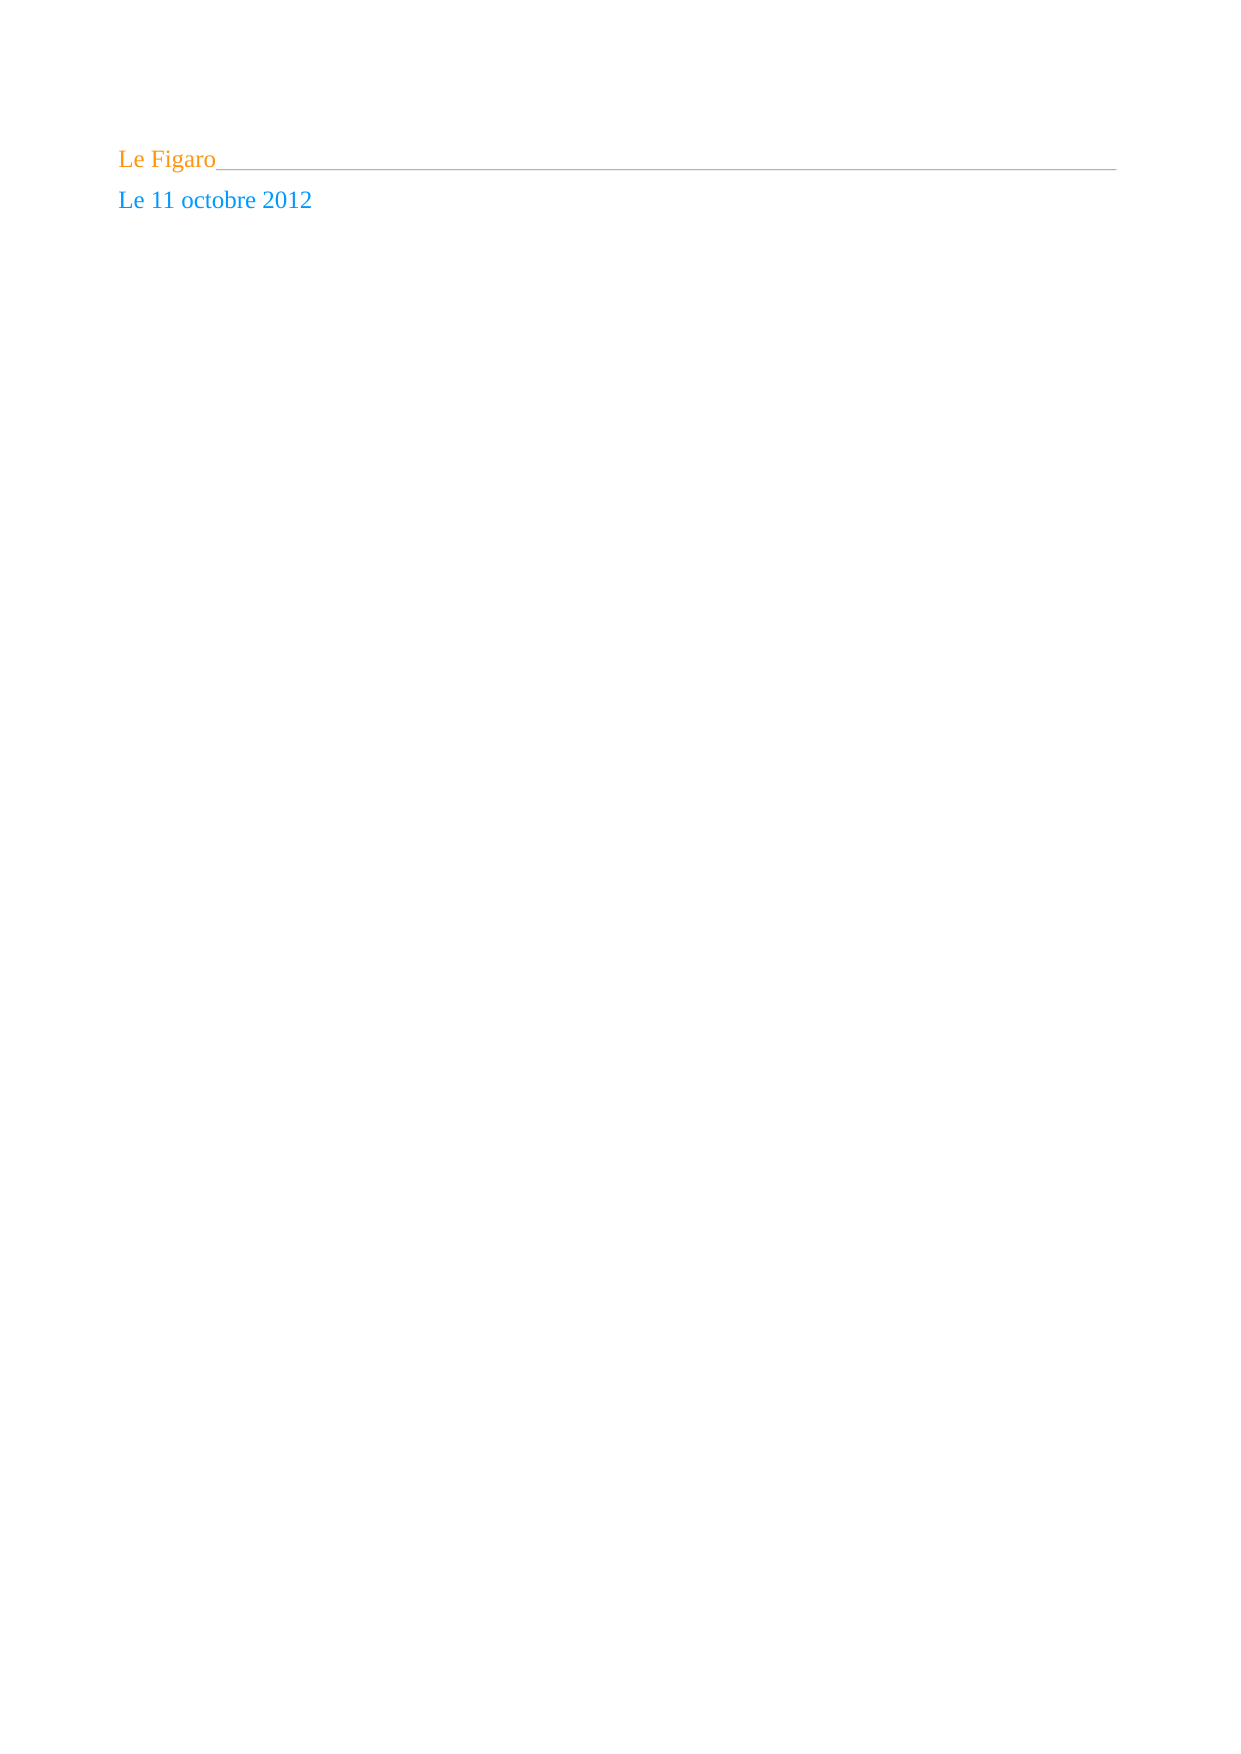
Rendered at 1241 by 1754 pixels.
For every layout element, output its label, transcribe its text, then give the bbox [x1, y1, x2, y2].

text Le Figaro________________________________________________________________________ [118, 118, 1122, 172]
text Le 11 octobre 2012 [118, 185, 1122, 214]
